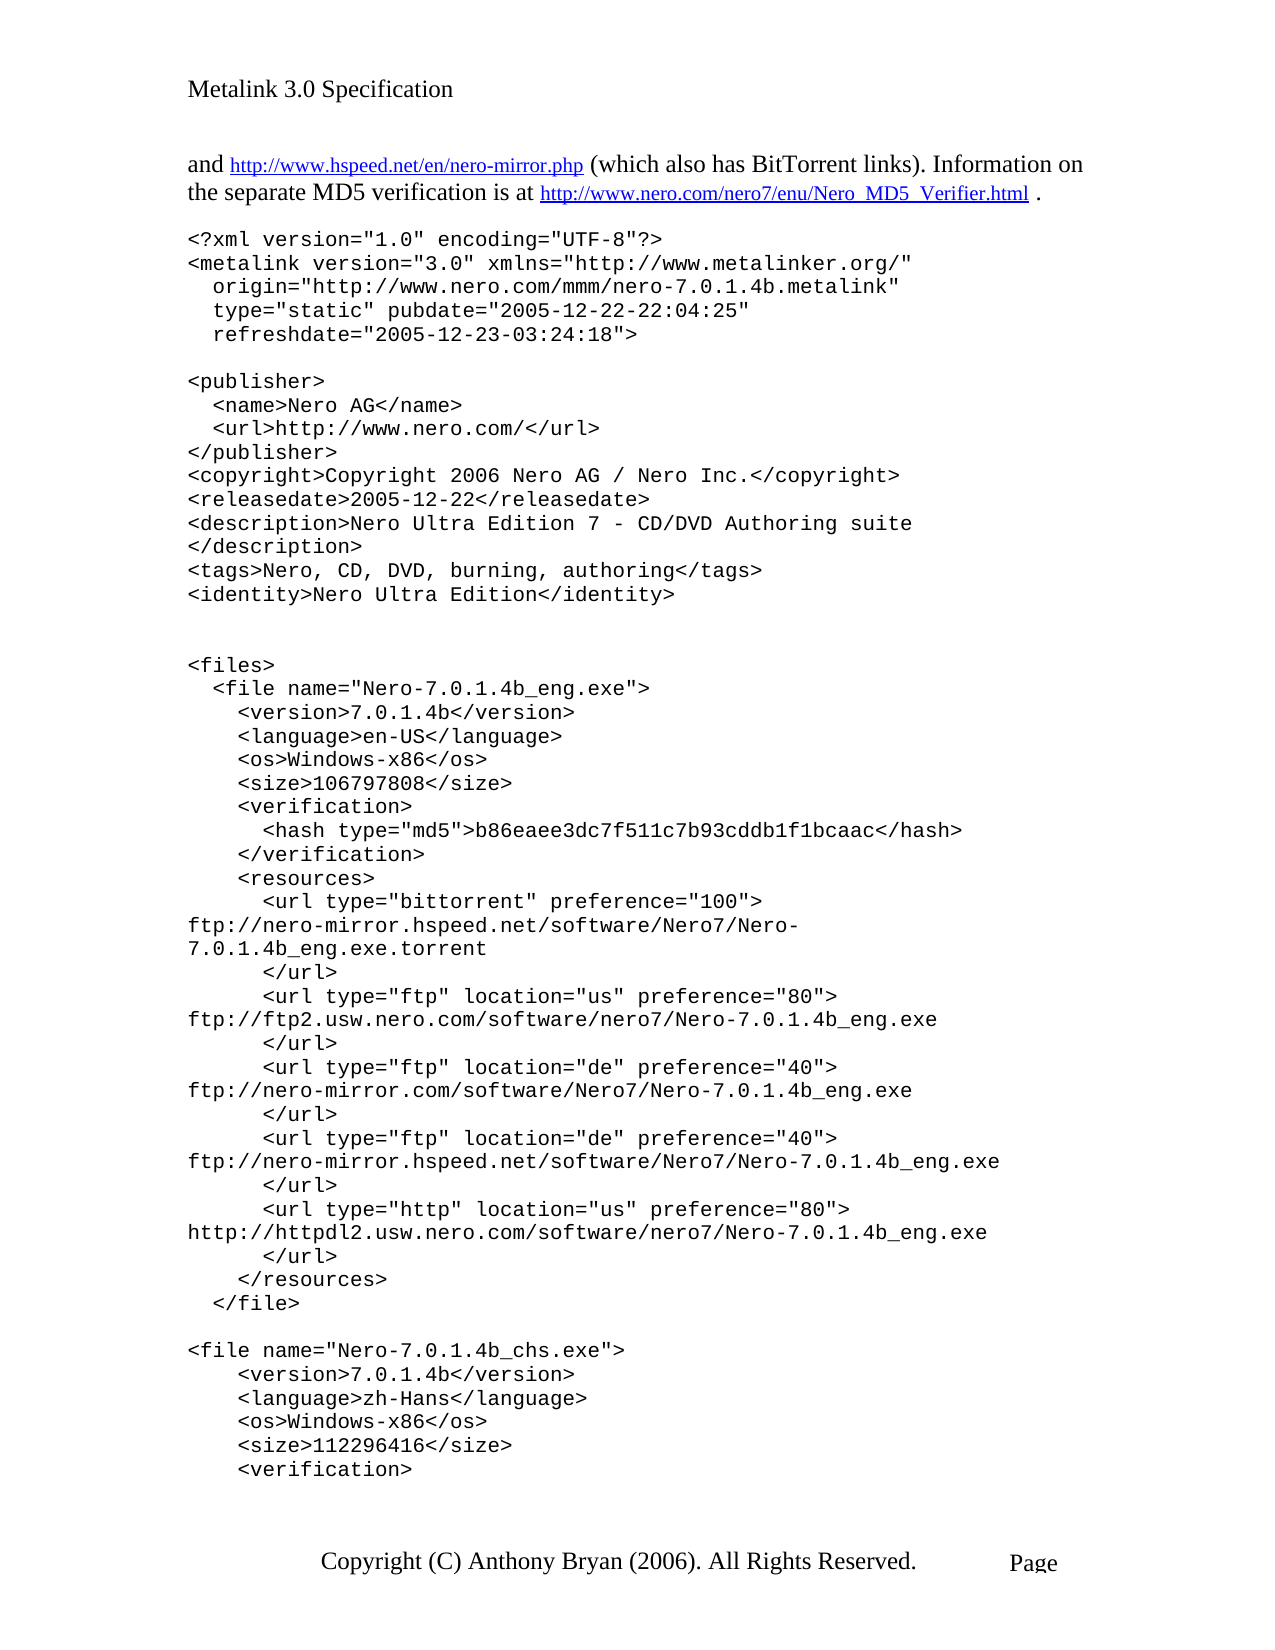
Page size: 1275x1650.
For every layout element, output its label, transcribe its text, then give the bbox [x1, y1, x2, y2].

text <copyright>Copyright 2006 Nero AG / Nero Inc.</copyright> [187, 466, 1087, 489]
text </file> [187, 1293, 1087, 1317]
text </url> [187, 1175, 1087, 1198]
text <publisher> [187, 371, 1087, 394]
text <name>Nero AG</name> [187, 394, 1087, 418]
text </url> [187, 1104, 1087, 1128]
text <?xml version="1.0" encoding="UTF-8"?> [187, 229, 1087, 253]
text <language>en-US</language> [187, 726, 1087, 749]
text </url> [187, 962, 1087, 986]
text <file name="Nero-7.0.1.4b_chs.exe"> [187, 1340, 1087, 1364]
text <os>Windows-x86</os> [187, 1411, 1087, 1435]
text <tags>Nero, CD, DVD, burning, authoring</tags> [187, 560, 1087, 584]
text <url type="ftp" location="de" preference="40"> [187, 1057, 1087, 1080]
text <releasedate>2005-12-22</releasedate> [187, 489, 1087, 513]
text <url type="ftp" location="us" preference="80"> [187, 986, 1087, 1009]
text ftp://nero-mirror.hspeed.net/software/Nero7/Nero-7.0.1.4b_eng.exe.torrent [187, 915, 1087, 962]
text </url> [187, 1246, 1087, 1269]
text <url type="bittorrent" preference="100"> [187, 891, 1087, 915]
text http://httpdl2.usw.nero.com/software/nero7/Nero-7.0.1.4b_eng.exe [187, 1222, 1087, 1246]
text type="static" pubdate="2005-12-22-22:04:25" [187, 300, 1087, 324]
text ftp://nero-mirror.com/software/Nero7/Nero-7.0.1.4b_eng.exe [187, 1080, 1087, 1104]
text <url type="http" location="us" preference="80"> [187, 1198, 1087, 1222]
text <size>106797808</size> [187, 773, 1087, 797]
text <url type="ftp" location="de" preference="40"> [187, 1128, 1087, 1151]
text ftp://nero-mirror.hspeed.net/software/Nero7/Nero-7.0.1.4b_eng.exe [187, 1151, 1087, 1175]
text <os>Windows-x86</os> [187, 749, 1087, 773]
text <metalink version="3.0" xmlns="http://www.metalinker.org/" [187, 253, 1087, 276]
text </url> [187, 1033, 1087, 1057]
text <version>7.0.1.4b</version> [187, 702, 1087, 726]
text <size>112296416</size> [187, 1435, 1087, 1459]
text <resources> [187, 867, 1087, 891]
text </resources> [187, 1269, 1087, 1293]
text </description> [187, 536, 1087, 560]
text <version>7.0.1.4b</version> [187, 1364, 1087, 1388]
text ftp://ftp2.usw.nero.com/software/nero7/Nero-7.0.1.4b_eng.exe [187, 1009, 1087, 1033]
text <files> [187, 655, 1087, 678]
text refreshdate="2005-12-23-03:24:18"> [187, 324, 1087, 347]
text <verification> [187, 1459, 1087, 1482]
text <verification> [187, 797, 1087, 820]
text </verification> [187, 844, 1087, 867]
text <file name="Nero-7.0.1.4b_eng.exe"> [187, 678, 1087, 702]
text and http://www.hspeed.net/en/nero-mirror.php (which also has BitTorrent links). Information on the separate MD5 verification is at http://www.nero.com/nero7/enu/Nero_MD5_Verifier.html . [187, 150, 1087, 205]
text <description>Nero Ultra Edition 7 - CD/DVD Authoring suite [187, 513, 1087, 536]
text <hash type="md5">b86eaee3dc7f511c7b93cddb1f1bcaac</hash> [187, 820, 1087, 844]
text <identity>Nero Ultra Edition</identity> [187, 584, 1087, 607]
text origin="http://www.nero.com/mmm/nero-7.0.1.4b.metalink" [187, 276, 1087, 300]
text <url>http://www.nero.com/</url> [187, 418, 1087, 442]
text </publisher> [187, 442, 1087, 466]
text <language>zh-Hans</language> [187, 1388, 1087, 1411]
